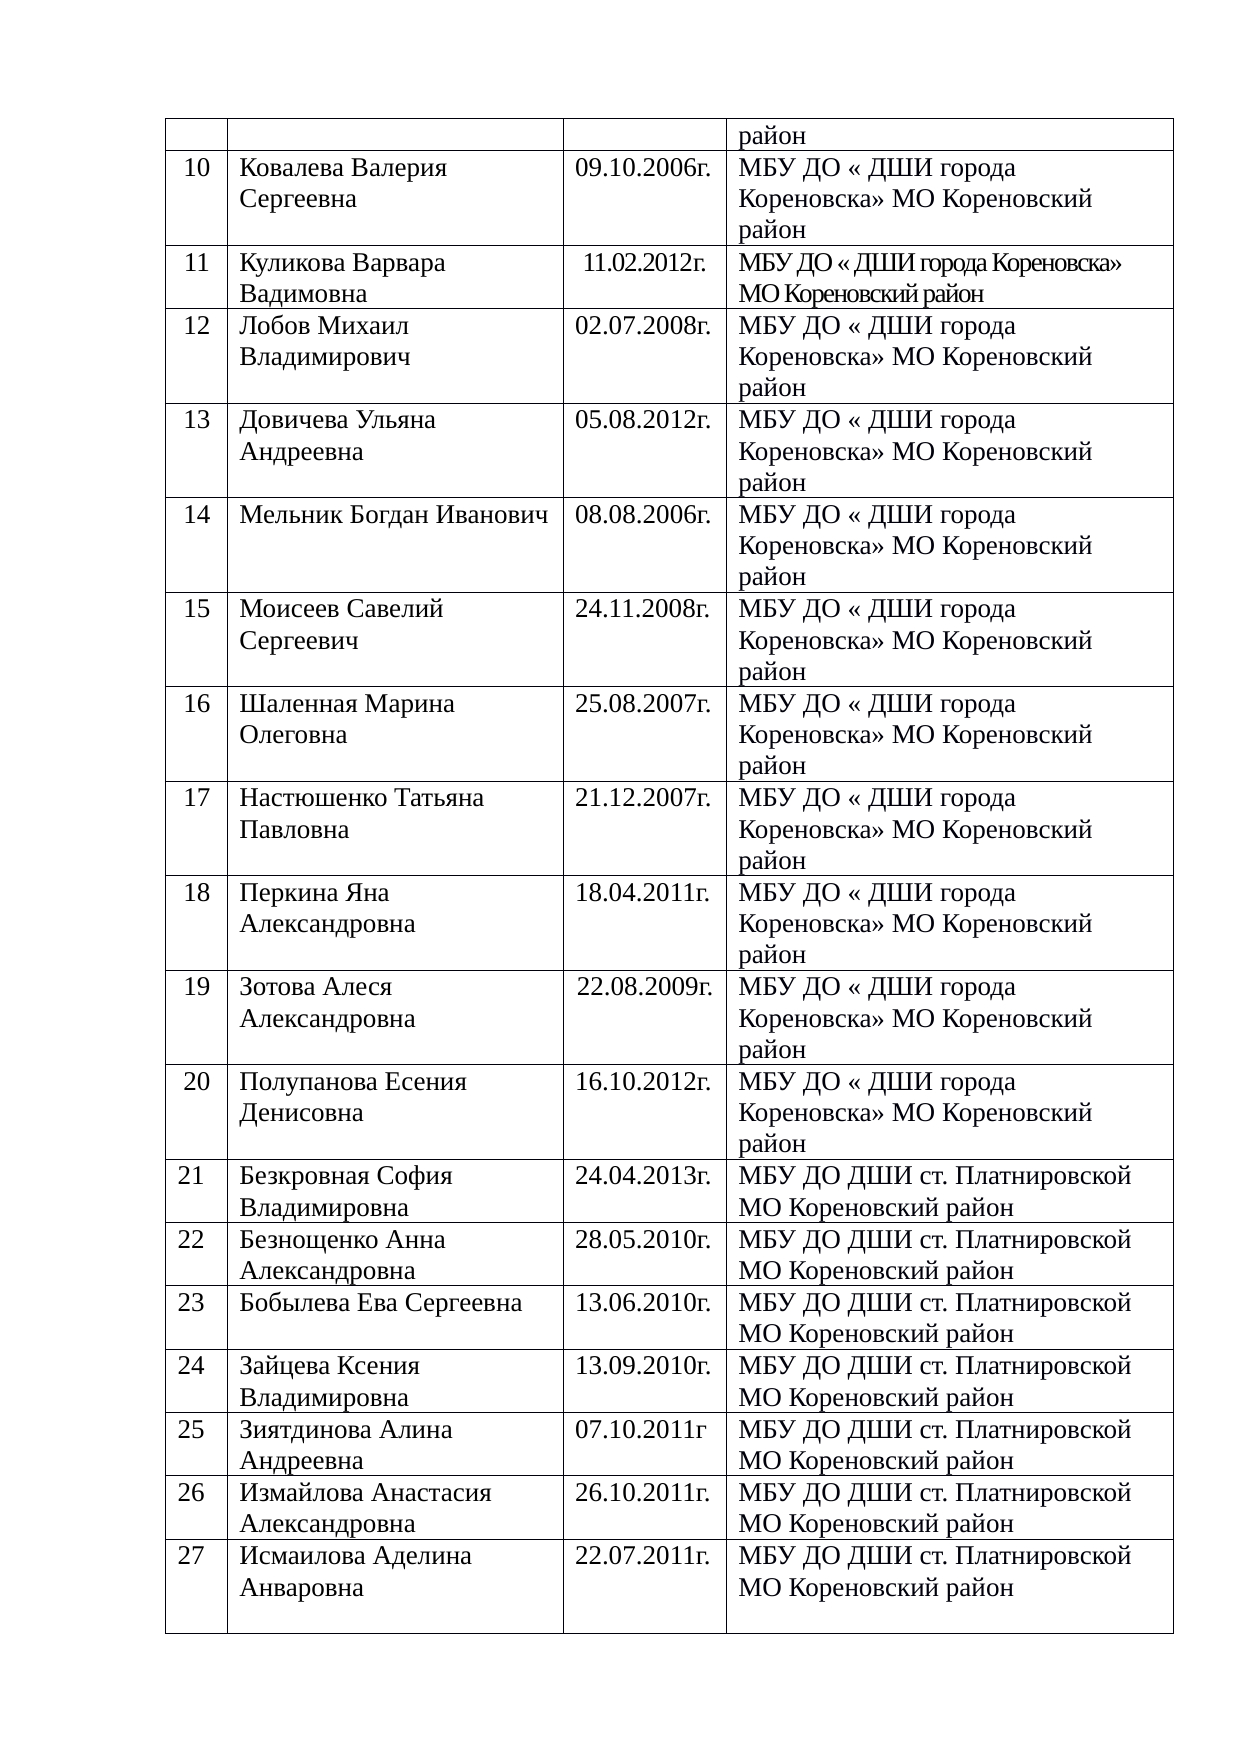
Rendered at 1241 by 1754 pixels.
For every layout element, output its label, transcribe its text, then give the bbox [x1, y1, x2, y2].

table_cell Полупанова Есения Денисовна [228, 1065, 563, 1158]
table_cell 13.09.2010г. [564, 1350, 726, 1412]
table_cell 15 [166, 593, 227, 686]
table_cell 13.06.2010г. [564, 1286, 726, 1348]
table_cell 21.12.2007г. [564, 782, 726, 875]
table_cell 25 [166, 1413, 227, 1475]
table_cell МБУ ДО « ДШИ города Кореновска» МО Кореновский район [727, 151, 1173, 245]
table_cell МБУ ДО « ДШИ города Кореновска» МО Кореновский район [727, 687, 1173, 781]
table_cell [166, 119, 227, 150]
table_cell МБУ ДО « ДШИ города Кореновска» МО Кореновский район [727, 876, 1173, 969]
table_cell МБУ ДО ДШИ ст. Платнировской МО Кореновский район [727, 1286, 1173, 1348]
table_cell Моисеев Савелий Сергеевич [228, 593, 563, 686]
table_cell 19 [166, 971, 227, 1064]
table_cell МБУ ДО « ДШИ города Кореновска» МО Кореновский район [727, 593, 1173, 686]
table_cell Шаленная Марина Олеговна [228, 687, 563, 781]
table_cell Безкровная София Владимировна [228, 1160, 563, 1222]
table_cell 02.07.2008г. [564, 309, 726, 403]
table_cell 12 [166, 309, 227, 403]
table_cell МБУ ДО ДШИ ст. Платнировской МО Кореновский район [727, 1223, 1173, 1285]
table_cell Настюшенко Татьяна Павловна [228, 782, 563, 875]
table_cell МБУ ДО ДШИ ст. Платнировской МО Кореновский район [727, 1476, 1173, 1538]
table_cell 24 [166, 1350, 227, 1412]
table_cell МБУ ДО « ДШИ города Кореновска» МО Кореновский район [727, 404, 1173, 497]
table_cell Ковалева Валерия Сергеевна [228, 151, 563, 245]
table_cell 14 [166, 498, 227, 592]
table_cell 23 [166, 1286, 227, 1348]
table_cell МБУ ДО « ДШИ города Кореновска» МО Кореновский район [727, 1065, 1173, 1158]
table_cell 11.02.2012г. [564, 246, 726, 308]
table_cell 22 [166, 1223, 227, 1285]
table_cell 20 [166, 1065, 227, 1158]
table_cell 27 [166, 1540, 227, 1633]
table_cell МБУ ДО « ДШИ города Кореновска» МО Кореновский район [727, 782, 1173, 875]
table_cell 18.04.2011г. [564, 876, 726, 969]
table_cell Мельник Богдан Иванович [228, 498, 563, 592]
table_cell Измайлова Анастасия Александровна [228, 1476, 563, 1538]
table_cell 16.10.2012г. [564, 1065, 726, 1158]
table_cell Куликова Варвара Вадимовна [228, 246, 239, 308]
table_cell 16 [166, 687, 227, 781]
table_cell МБУ ДО ДШИ ст. Платнировской МО Кореновский район [727, 1540, 1173, 1633]
table_cell Бобылева Ева Сергеевна [228, 1286, 563, 1348]
table_cell 26.10.2011г. [564, 1476, 726, 1538]
table_cell 05.08.2012г. [564, 404, 726, 497]
table_cell 09.10.2006г. [564, 151, 726, 245]
table_cell 25.08.2007г. [564, 687, 726, 781]
table_cell МБУ ДО « ДШИ города Кореновска» МО Кореновский район [727, 498, 1173, 592]
table_cell 21 [166, 1160, 227, 1222]
table_cell Безнощенко Анна Александровна [228, 1223, 563, 1285]
table_cell 10 [166, 151, 227, 245]
table_cell МБУ ДО ДШИ ст. Платнировской МО Кореновский район [727, 1413, 1173, 1475]
table_cell 24.11.2008г. [564, 593, 726, 686]
table_cell 17 [166, 782, 227, 875]
table_cell Исмаилова Аделина Анваровна [228, 1540, 563, 1633]
table_cell 22.08.2009г. [564, 971, 726, 1064]
table_cell 22.07.2011г. [564, 1540, 726, 1633]
table_cell 13 [166, 404, 227, 497]
table_cell Лобов Михаил Владимирович [228, 309, 563, 403]
table_cell Зиятдинова Алина Андреевна [228, 1413, 563, 1475]
table_cell 24.04.2013г. [564, 1160, 726, 1222]
table_cell Зайцева Ксения Владимировна [228, 1350, 563, 1412]
table_cell МБУ ДО « ДШИ города Кореновска» МО Кореновский район [727, 309, 1173, 403]
table_cell Довичева Ульяна Андреевна [228, 404, 563, 497]
table_cell МБУ ДО ДШИ ст. Платнировской МО Кореновский район [727, 1350, 1173, 1412]
table_cell 26 [166, 1476, 227, 1538]
table_cell [228, 119, 563, 150]
table_cell 07.10.2011г [564, 1413, 726, 1475]
table_cell район [727, 119, 1173, 150]
table_cell 11 [166, 246, 227, 308]
table_cell [564, 119, 726, 150]
table_cell 28.05.2010г. [564, 1223, 726, 1285]
table_cell 08.08.2006г. [564, 498, 726, 592]
table_cell Куликова Варвара Вадимовна [552, 246, 563, 308]
table_cell МБУ ДО « ДШИ города Кореновска» МО Кореновский район [727, 971, 1173, 1064]
table_cell 18 [166, 876, 227, 969]
table_cell Перкина Яна Александровна [228, 876, 563, 969]
table_cell Зотова Алеся Александровна [228, 971, 563, 1064]
table_cell МБУ ДО ДШИ ст. Платнировской МО Кореновский район [727, 1160, 1173, 1222]
